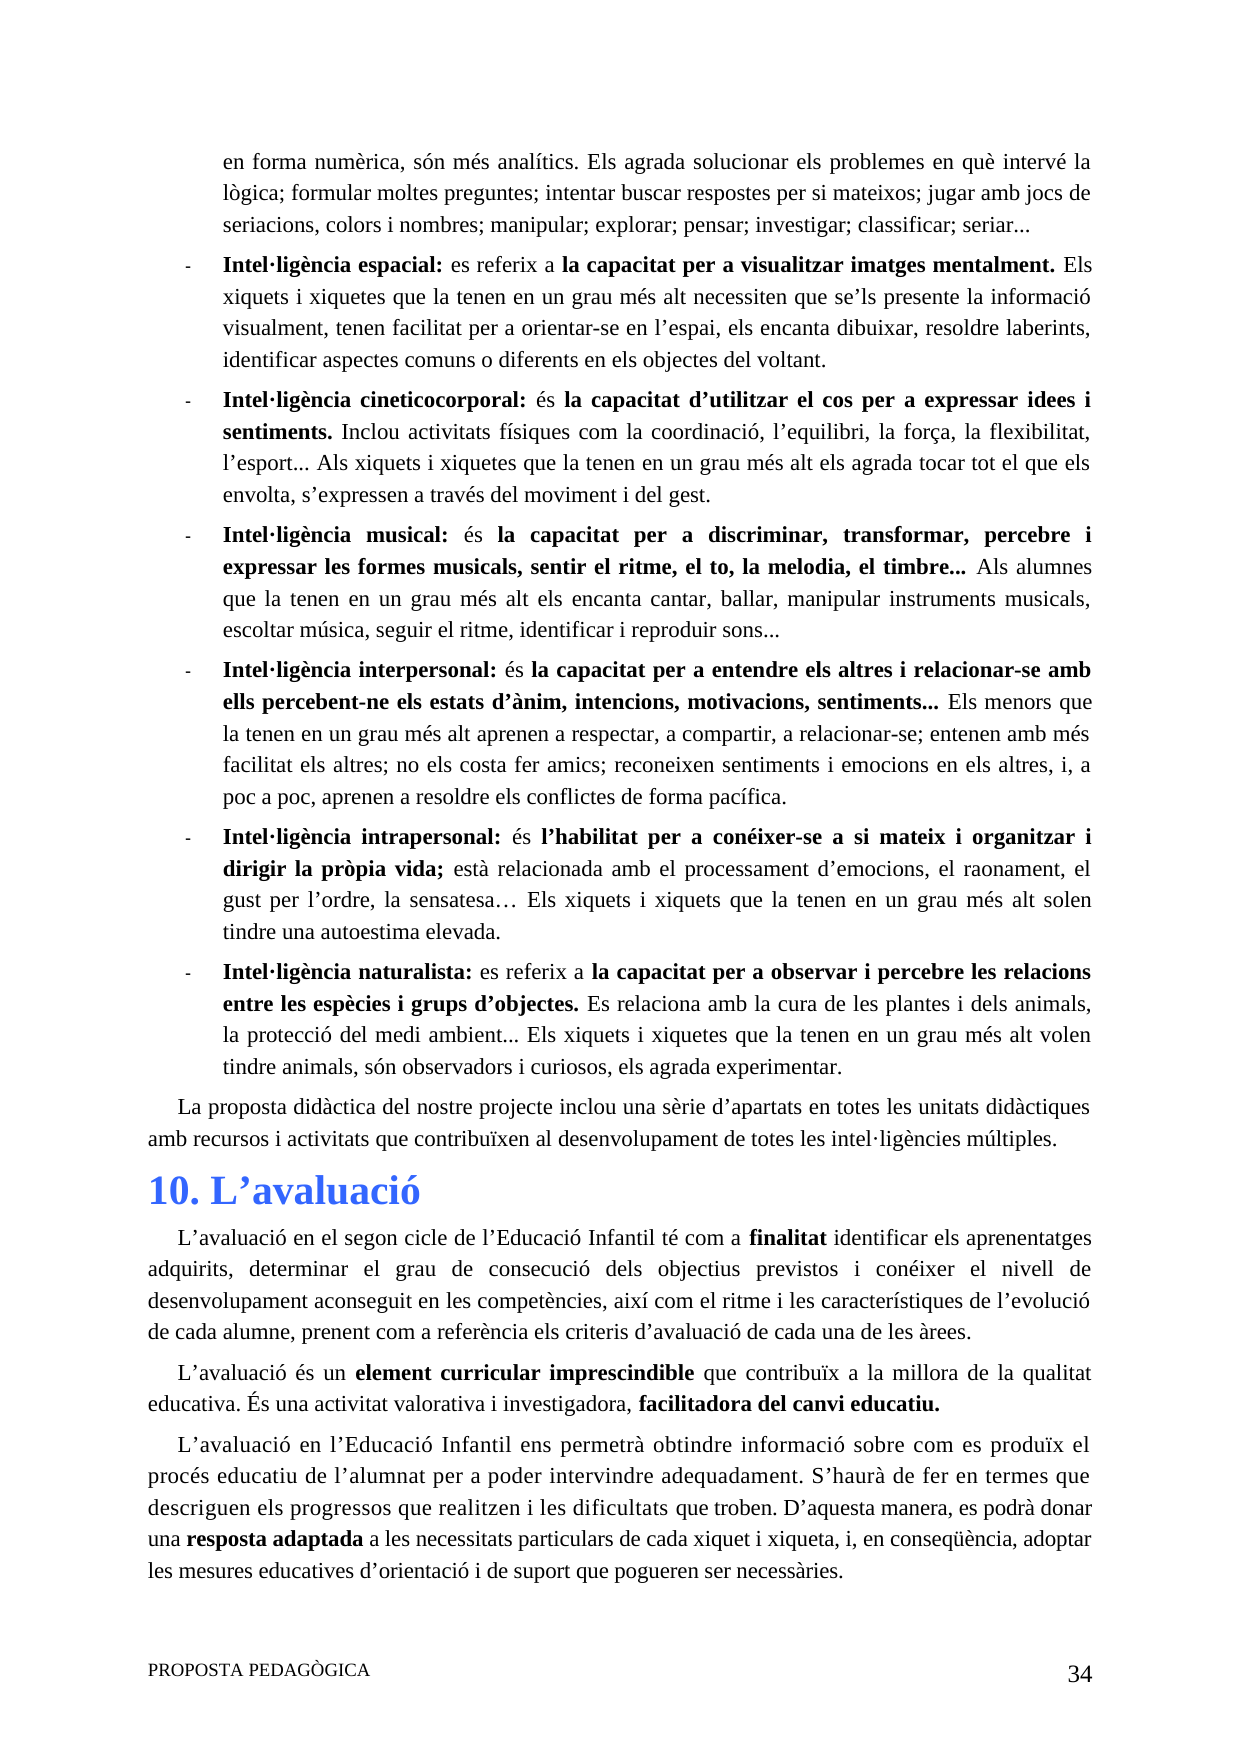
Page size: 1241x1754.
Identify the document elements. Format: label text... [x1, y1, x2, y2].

list Intel·ligència musical: és la capacitat per a discriminar, transformar, percebre i expressar les formes musicals, sentir el ritme, el to, la melodia, el timbre... Als alumnes que la tenen en un grau més alt els encanta cantar, ballar, manipular instruments musicals, escoltar música, seguir el ritme, identificar i reproduir sons... [185, 521, 1092, 642]
list Intel·ligència intrapersonal: és l’habilitat per a conéixer-se a si mateix i organitzar i dirigir la pròpia vida; està relacionada amb el processament d’emocions, el raonament, el gust per l’ordre, la sensatesa… Els xiquets i xiquets que la tenen en un grau més alt solen tindre una autoestima elevada. [185, 823, 1092, 944]
list Intel·ligència espacial: es referix a la capacitat per a visualitzar imatges mentalment. Els xiquets i xiquetes que la tenen en un grau més alt necessiten que se’ls presente la informació visualment, tenen facilitat per a orientar-se en l’espai, els encanta dibuixar, resoldre laberints, identificar aspectes comuns o diferents en els objectes del voltant. [185, 251, 1092, 372]
list Intel·ligència interpersonal: és la capacitat per a entendre els altres i relacionar-se amb ells percebent-ne els estats d’ànim, intencions, motivacions, sentiments... Els menors que la tenen en un grau més alt aprenen a respectar, a compartir, a relacionar-se; entenen amb més facilitat els altres; no els costa fer amics; reconeixen sentiments i emocions en els altres, i, a poc a poc, aprenen a resoldre els conflictes de forma pacífica. [185, 657, 1092, 809]
text L’avaluació és un element curricular imprescindible que contribuïx a la millora de la qualitat educativa. És una activitat valorativa i investigadora, facilitadora del canvi educatiu. [148, 1359, 1092, 1417]
list Intel·ligència naturalista: es referix a la capacitat per a observar i percebre les relacions entre les espècies i grups d’objectes. Es relaciona amb la cura de les plantes i dels animals, la protecció del medi ambient... Els xiquets i xiquetes que la tenen en un grau més alt volen tindre animals, són observadors i curiosos, els agrada experimentar. [185, 958, 1092, 1079]
list en forma numèrica, són més analítics. Els agrada solucionar els problemes en què intervé la lògica; formular moltes preguntes; intentar buscar respostes per si mateixos; jugar amb jocs de seriacions, colors i nombres; manipular; explorar; pensar; investigar; classificar; seriar... [185, 148, 1092, 237]
text 10. L’avaluació [148, 1165, 1092, 1213]
text L’avaluació en l’Educació Infantil ens permetrà obtindre informació sobre com es produïx el procés educatiu de l’alumnat per a poder intervindre adequadament. S’haurà de fer en termes que descriguen els progressos que realitzen i les dificultats que troben. D’aquesta manera, es podrà donar una resposta adaptada a les necessitats particulars de cada xiquet i xiqueta, i, en conseqüència, adoptar les mesures educatives d’orientació i de suport que pogueren ser necessàries. [148, 1431, 1092, 1583]
text La proposta didàctica del nostre projecte inclou una sèrie d’apartats en totes les unitats didàctiques amb recursos i activitats que contribuïxen al desenvolupament de totes les intel·ligències múltiples. [148, 1093, 1092, 1151]
list Intel·ligència cineticocorporal: és la capacitat d’utilitzar el cos per a expressar idees i sentiments. Inclou activitats físiques com la coordinació, l’equilibri, la força, la flexibilitat, l’esport... Als xiquets i xiquetes que la tenen en un grau més alt els agrada tocar tot el que els envolta, s’expressen a través del moviment i del gest. [185, 386, 1092, 507]
text L’avaluació en el segon cicle de l’Educació Infantil té com a finalitat identificar els aprenentatges adquirits, determinar el grau de consecució dels objectius previstos i conéixer el nivell de desenvolupament aconseguit en les competències, així com el ritme i les característiques de l’evolució de cada alumne, prenent com a referència els criteris d’avaluació de cada una de les àrees. [148, 1224, 1092, 1345]
